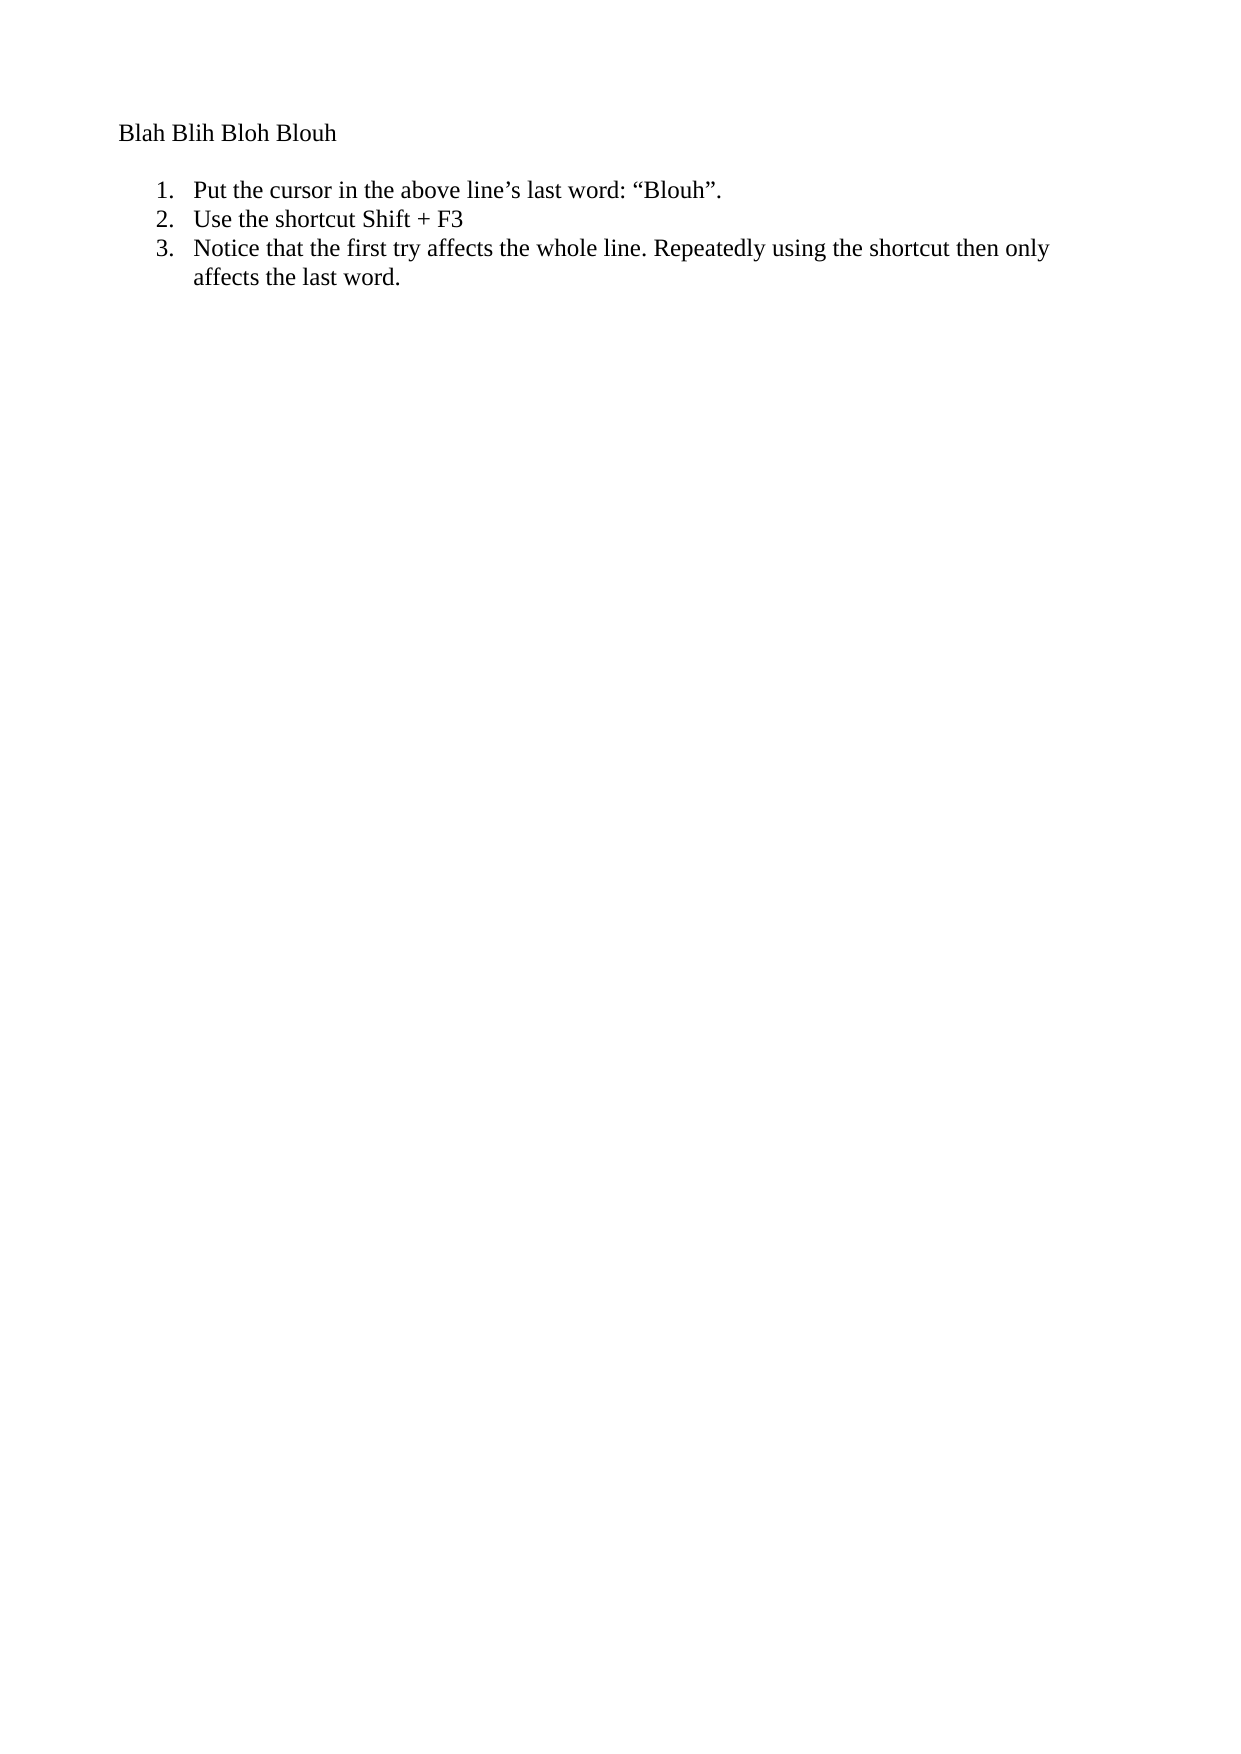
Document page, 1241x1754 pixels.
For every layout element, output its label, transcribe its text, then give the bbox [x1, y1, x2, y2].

text Blah Blih Bloh Blouh [118, 118, 1122, 147]
list Notice that the first try affects the whole line. Repeatedly using the shortcut then only affects the last word. [156, 233, 1122, 291]
list Put the cursor in the above line’s last word: “Blouh”. [156, 176, 1122, 204]
list Use the shortcut Shift + F3 [156, 204, 1122, 233]
